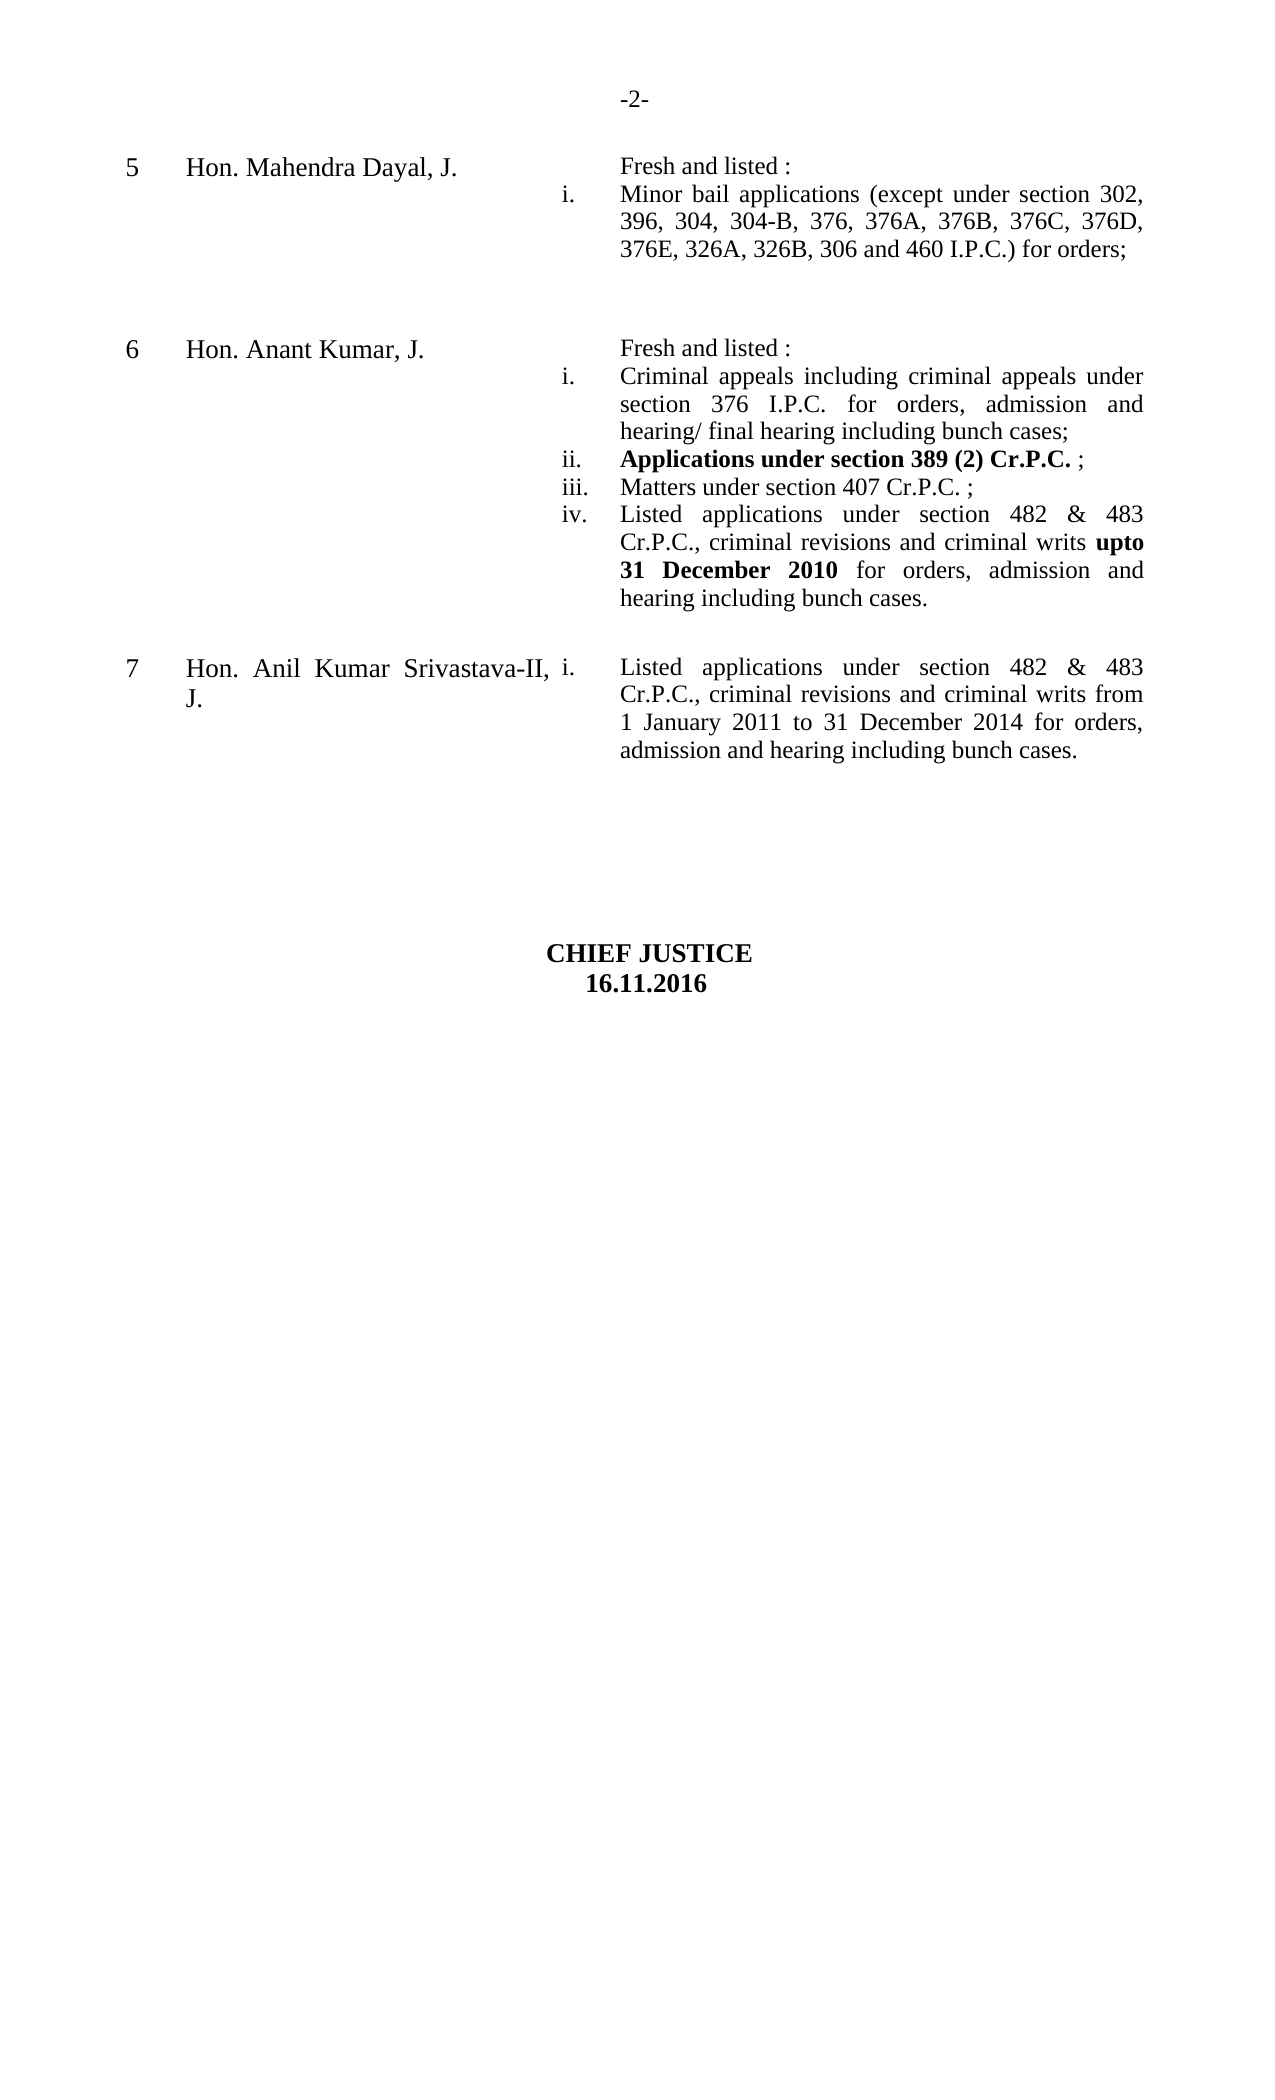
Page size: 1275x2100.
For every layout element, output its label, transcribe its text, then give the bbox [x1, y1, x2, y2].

table_cell [120, 80, 180, 146]
table_cell [120, 836, 180, 938]
table_cell [614, 836, 1150, 938]
text 16.11.2016 [81, 968, 1211, 998]
table_cell Fresh and listed : Criminal appeals including criminal appeals under section 376 I.P.C. for orders, admission and hearing/ final hearing including bunch cases; Applications under section 389 (2) Cr.P.C. ; Matters under section 407 Cr.P.C. ; Listed applications under section 482 & 483 Cr.P.C., criminal revisions and criminal writs upto 31 December 2010 for orders, admission and hearing including bunch cases. [614, 329, 1150, 647]
table_cell Hon. Anil Kumar Srivastava-II, J. [180, 647, 556, 769]
table_cell Listed applications under section 482 & 483 Cr.P.C., criminal revisions and criminal writs from 1 January 2011 to 31 December 2014 for orders, admission and hearing including bunch cases. [614, 647, 1150, 769]
table_cell [120, 770, 180, 836]
table_cell Fresh and listed : Minor bail applications (except under section 302, 396, 304, 304-B, 376, 376A, 376B, 376C, 376D, 376E, 326A, 326B, 306 and 460 I.P.C.) for orders; [614, 146, 1150, 329]
table_cell i. ii. iii. iv. [556, 329, 614, 647]
table_cell [180, 836, 556, 938]
table_cell Hon. Anant Kumar, J. [180, 329, 556, 647]
table_cell [556, 770, 614, 836]
text CHIEF JUSTICE [81, 938, 1211, 968]
table_cell [556, 836, 614, 938]
table_cell Hon. Mahendra Dayal, J. [180, 146, 556, 329]
table_cell 6 [120, 329, 180, 647]
table_cell [556, 80, 614, 146]
table_cell [614, 770, 1150, 836]
table_cell i. [556, 146, 614, 329]
table_cell [180, 770, 556, 836]
table_cell [180, 80, 556, 146]
table_cell 7 [120, 647, 180, 769]
table_cell 5 [120, 146, 180, 329]
table_cell i. [556, 647, 614, 769]
table_cell -2- [614, 80, 1150, 146]
